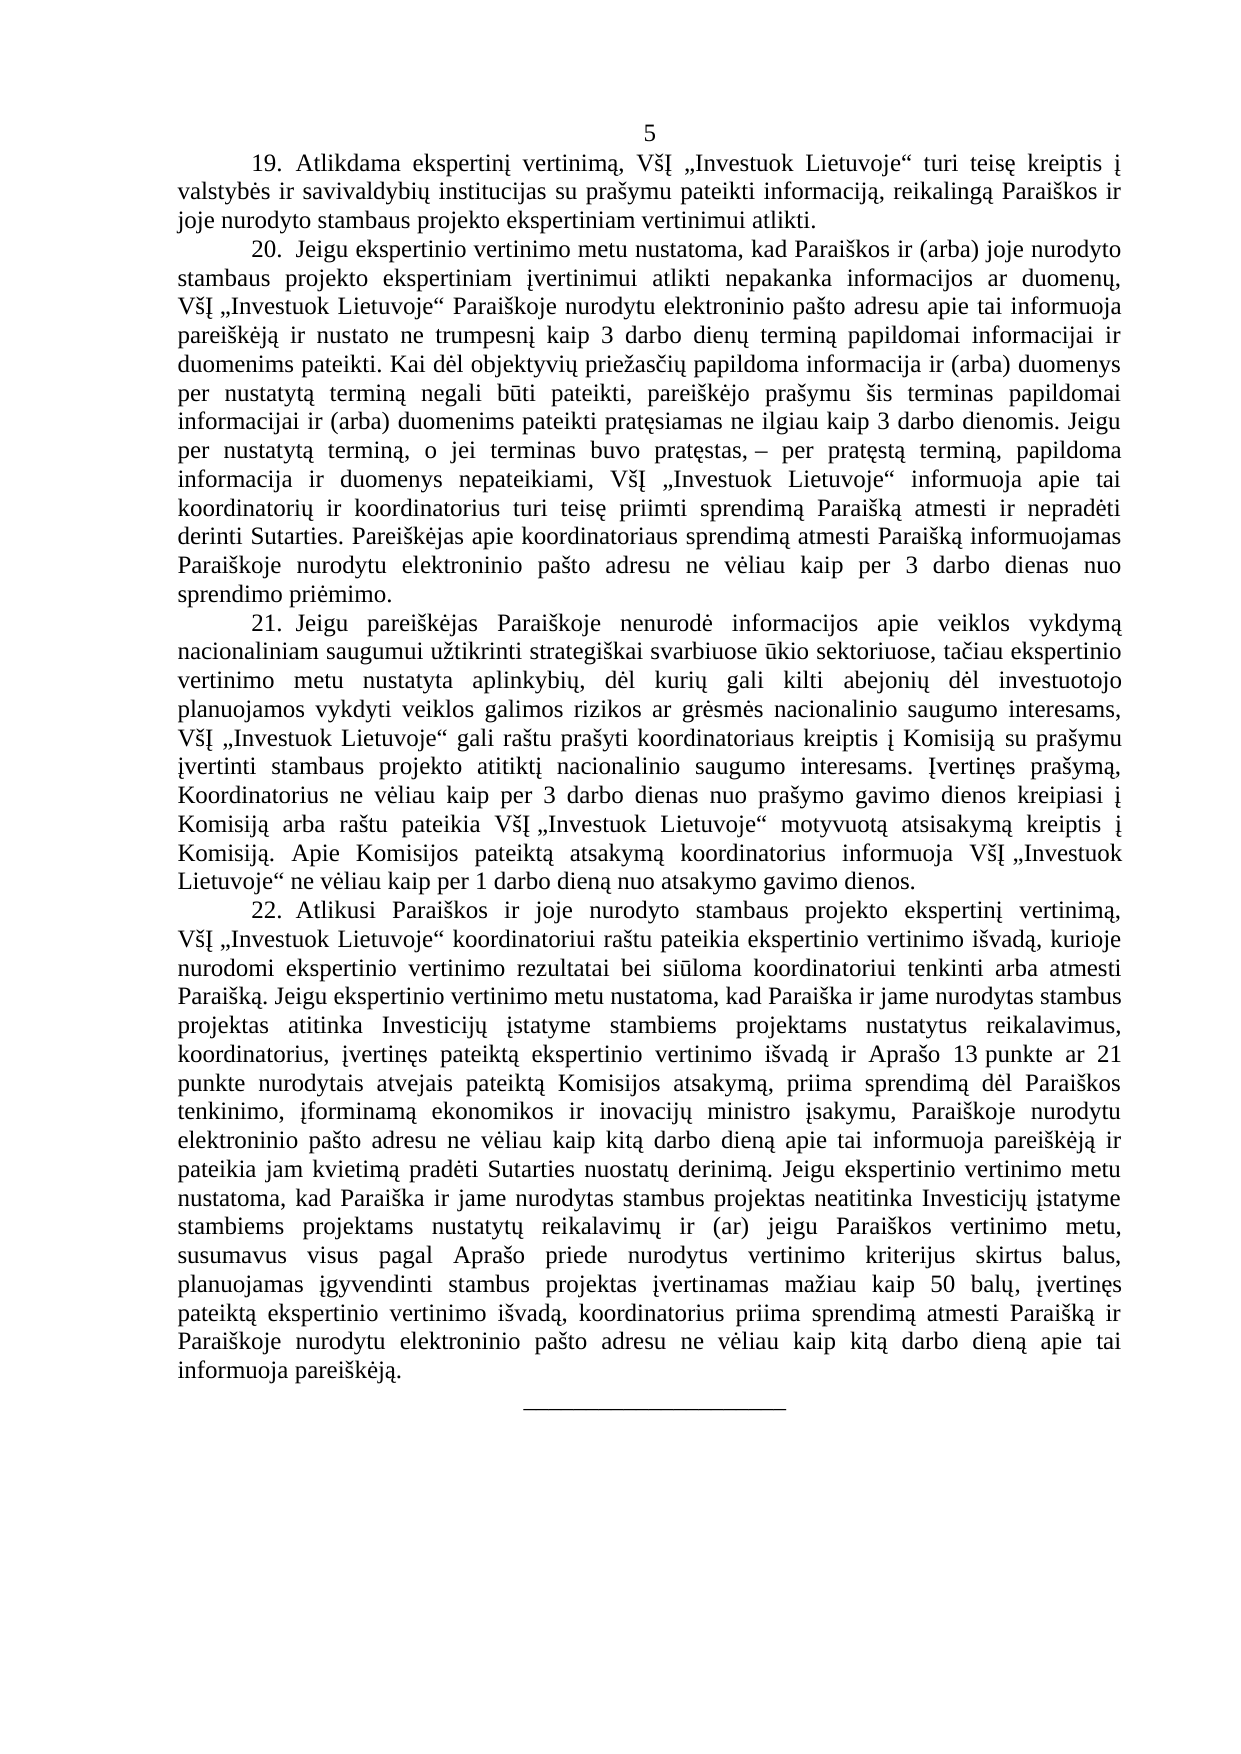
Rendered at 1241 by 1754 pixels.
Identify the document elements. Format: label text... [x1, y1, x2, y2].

text 22. Atlikusi Paraiškos ir joje nurodyto stambaus projekto ekspertinį vertinimą, VšĮ „Investuok Lietuvoje“ koordinatoriui raštu pateikia ekspertinio vertinimo išvadą, kurioje nurodomi ekspertinio vertinimo rezultatai bei siūloma koordinatoriui tenkinti arba atmesti Paraišką. Jeigu ekspertinio vertinimo metu nustatoma, kad Paraiška ir jame nurodytas stambus projektas atitinka Investicijų įstatyme stambiems projektams nustatytus reikalavimus, koordinatorius, įvertinęs pateiktą ekspertinio vertinimo išvadą ir Aprašo 13 punkte ar 21 punkte nurodytais atvejais pateiktą Komisijos atsakymą, priima sprendimą dėl Paraiškos tenkinimo, įforminamą ekonomikos ir inovacijų ministro įsakymu, Paraiškoje nurodytu elektroninio pašto adresu ne vėliau kaip kitą darbo dieną apie tai informuoja pareiškėją ir pateikia jam kvietimą pradėti Sutarties nuostatų derinimą. Jeigu ekspertinio vertinimo metu nustatoma, kad Paraiška ir jame nurodytas stambus projektas neatitinka Investicijų įstatyme stambiems projektams nustatytų reikalavimų ir (ar) jeigu Paraiškos vertinimo metu, susumavus visus pagal Aprašo priede nurodytus vertinimo kriterijus skirtus balus, planuojamas įgyvendinti stambus projektas įvertinamas mažiau kaip 50 balų, įvertinęs pateiktą ekspertinio vertinimo išvadą, koordinatorius priima sprendimą atmesti Paraišką ir Paraiškoje nurodytu elektroninio pašto adresu ne vėliau kaip kitą darbo dieną apie tai informuoja pareiškėją. [177, 895, 1122, 1384]
text 19. Atlikdama ekspertinį vertinimą, VšĮ „Investuok Lietuvoje“ turi teisę kreiptis į valstybės ir savivaldybių institucijas su prašymu pateikti informaciją, reikalingą Paraiškos ir joje nurodyto stambaus projekto ekspertiniam vertinimui atlikti. [177, 148, 1122, 234]
text _____________________ [177, 1384, 1132, 1413]
text 20. Jeigu ekspertinio vertinimo metu nustatoma, kad Paraiškos ir (arba) joje nurodyto stambaus projekto ekspertiniam įvertinimui atlikti nepakanka informacijos ar duomenų, VšĮ „Investuok Lietuvoje“ Paraiškoje nurodytu elektroninio pašto adresu apie tai informuoja pareiškėją ir nustato ne trumpesnį kaip 3 darbo dienų terminą papildomai informacijai ir duomenims pateikti. Kai dėl objektyvių priežasčių papildoma informacija ir (arba) duomenys per nustatytą terminą negali būti pateikti, pareiškėjo prašymu šis terminas papildomai informacijai ir (arba) duomenims pateikti pratęsiamas ne ilgiau kaip 3 darbo dienomis. Jeigu per nustatytą terminą, o jei terminas buvo pratęstas, – per pratęstą terminą, papildoma informacija ir duomenys nepateikiami, VšĮ „Investuok Lietuvoje“ informuoja apie tai koordinatorių ir koordinatorius turi teisę priimti sprendimą Paraišką atmesti ir nepradėti derinti Sutarties. Pareiškėjas apie koordinatoriaus sprendimą atmesti Paraišką informuojamas Paraiškoje nurodytu elektroninio pašto adresu ne vėliau kaip per 3 darbo dienas nuo sprendimo priėmimo. [177, 234, 1122, 608]
text 21. Jeigu pareiškėjas Paraiškoje nenurodė informacijos apie veiklos vykdymą nacionaliniam saugumui užtikrinti strategiškai svarbiuose ūkio sektoriuose, tačiau ekspertinio vertinimo metu nustatyta aplinkybių, dėl kurių gali kilti abejonių dėl investuotojo planuojamos vykdyti veiklos galimos rizikos ar grėsmės nacionalinio saugumo interesams, VšĮ „Investuok Lietuvoje“ gali raštu prašyti koordinatoriaus kreiptis į Komisiją su prašymu įvertinti stambaus projekto atitiktį nacionalinio saugumo interesams. Įvertinęs prašymą, Koordinatorius ne vėliau kaip per 3 darbo dienas nuo prašymo gavimo dienos kreipiasi į Komisiją arba raštu pateikia VšĮ „Investuok Lietuvoje“ motyvuotą atsisakymą kreiptis į Komisiją. Apie Komisijos pateiktą atsakymą koordinatorius informuoja VšĮ „Investuok Lietuvoje“ ne vėliau kaip per 1 darbo dieną nuo atsakymo gavimo dienos. [177, 608, 1122, 895]
